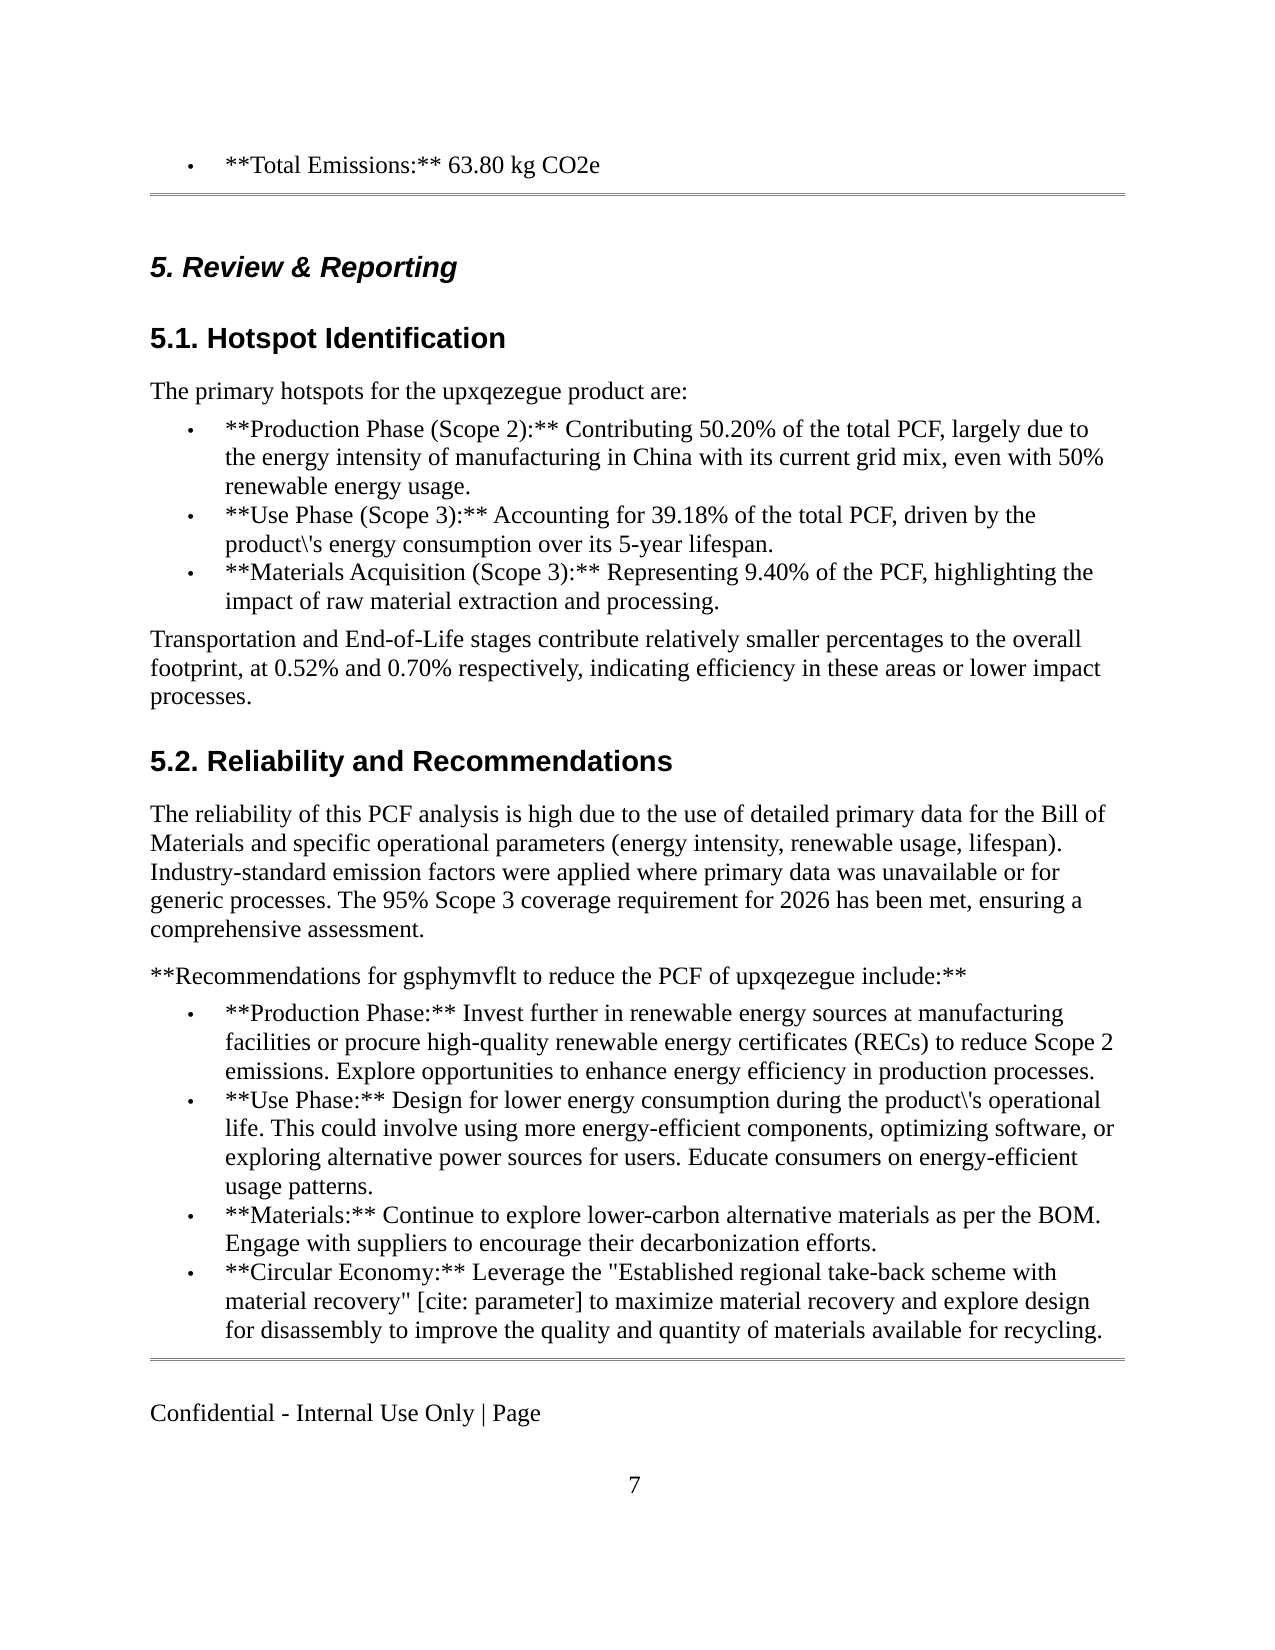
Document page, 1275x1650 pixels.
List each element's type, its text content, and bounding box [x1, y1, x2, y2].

list **Circular Economy:** Leverage the "Established regional take-back scheme with material recovery" [cite: parameter] to maximize material recovery and explore design for disassembly to improve the quality and quantity of materials available for recycling. [187, 1257, 1125, 1343]
text The reliability of this PCF analysis is high due to the use of detailed primary data for the Bill of Materials and specific operational parameters (energy intensity, renewable usage, lifespan). Industry-standard emission factors were applied where primary data was unavailable or for generic processes. The 95% Scope 3 coverage requirement for 2026 has been met, ensuring a comprehensive assessment. [150, 799, 1125, 943]
subtitle 5.2. Reliability and Recommendations [150, 744, 1125, 778]
list **Production Phase (Scope 2):** Contributing 50.20% of the total PCF, largely due to the energy intensity of manufacturing in China with its current grid mix, even with 50% renewable energy usage. [187, 414, 1125, 500]
text Transportation and End-of-Life stages contribute relatively smaller percentages to the overall footprint, at 0.52% and 0.70% respectively, indicating efficiency in these areas or lower impact processes. [150, 624, 1125, 710]
text Confidential - Internal Use Only | Page [150, 1398, 1125, 1427]
subtitle 5.1. Hotspot Identification [150, 321, 1125, 354]
list **Use Phase (Scope 3):** Accounting for 39.18% of the total PCF, driven by the product\'s energy consumption over its 5-year lifespan. [187, 500, 1125, 557]
list **Materials:** Continue to explore lower-carbon alternative materials as per the BOM. Engage with suppliers to encourage their decarbonization efforts. [187, 1200, 1125, 1257]
list **Use Phase:** Design for lower energy consumption during the product\'s operational life. This could involve using more energy-efficient components, optimizing software, or exploring alternative power sources for users. Educate consumers on energy-efficient usage patterns. [187, 1085, 1125, 1200]
text The primary hotspots for the upxqezegue product are: [150, 376, 1125, 405]
list **Total Emissions:** 63.80 kg CO2e [187, 150, 1125, 179]
list **Materials Acquisition (Scope 3):** Representing 9.40% of the PCF, highlighting the impact of raw material extraction and processing. [187, 557, 1125, 615]
text **Recommendations for gsphymvflt to reduce the PCF of upxqezegue include:** [150, 961, 1125, 989]
subtitle 5. Review & Reporting [150, 250, 1125, 283]
list **Production Phase:** Invest further in renewable energy sources at manufacturing facilities or procure high-quality renewable energy certificates (RECs) to reduce Scope 2 emissions. Explore opportunities to enhance energy efficiency in production processes. [187, 998, 1125, 1085]
